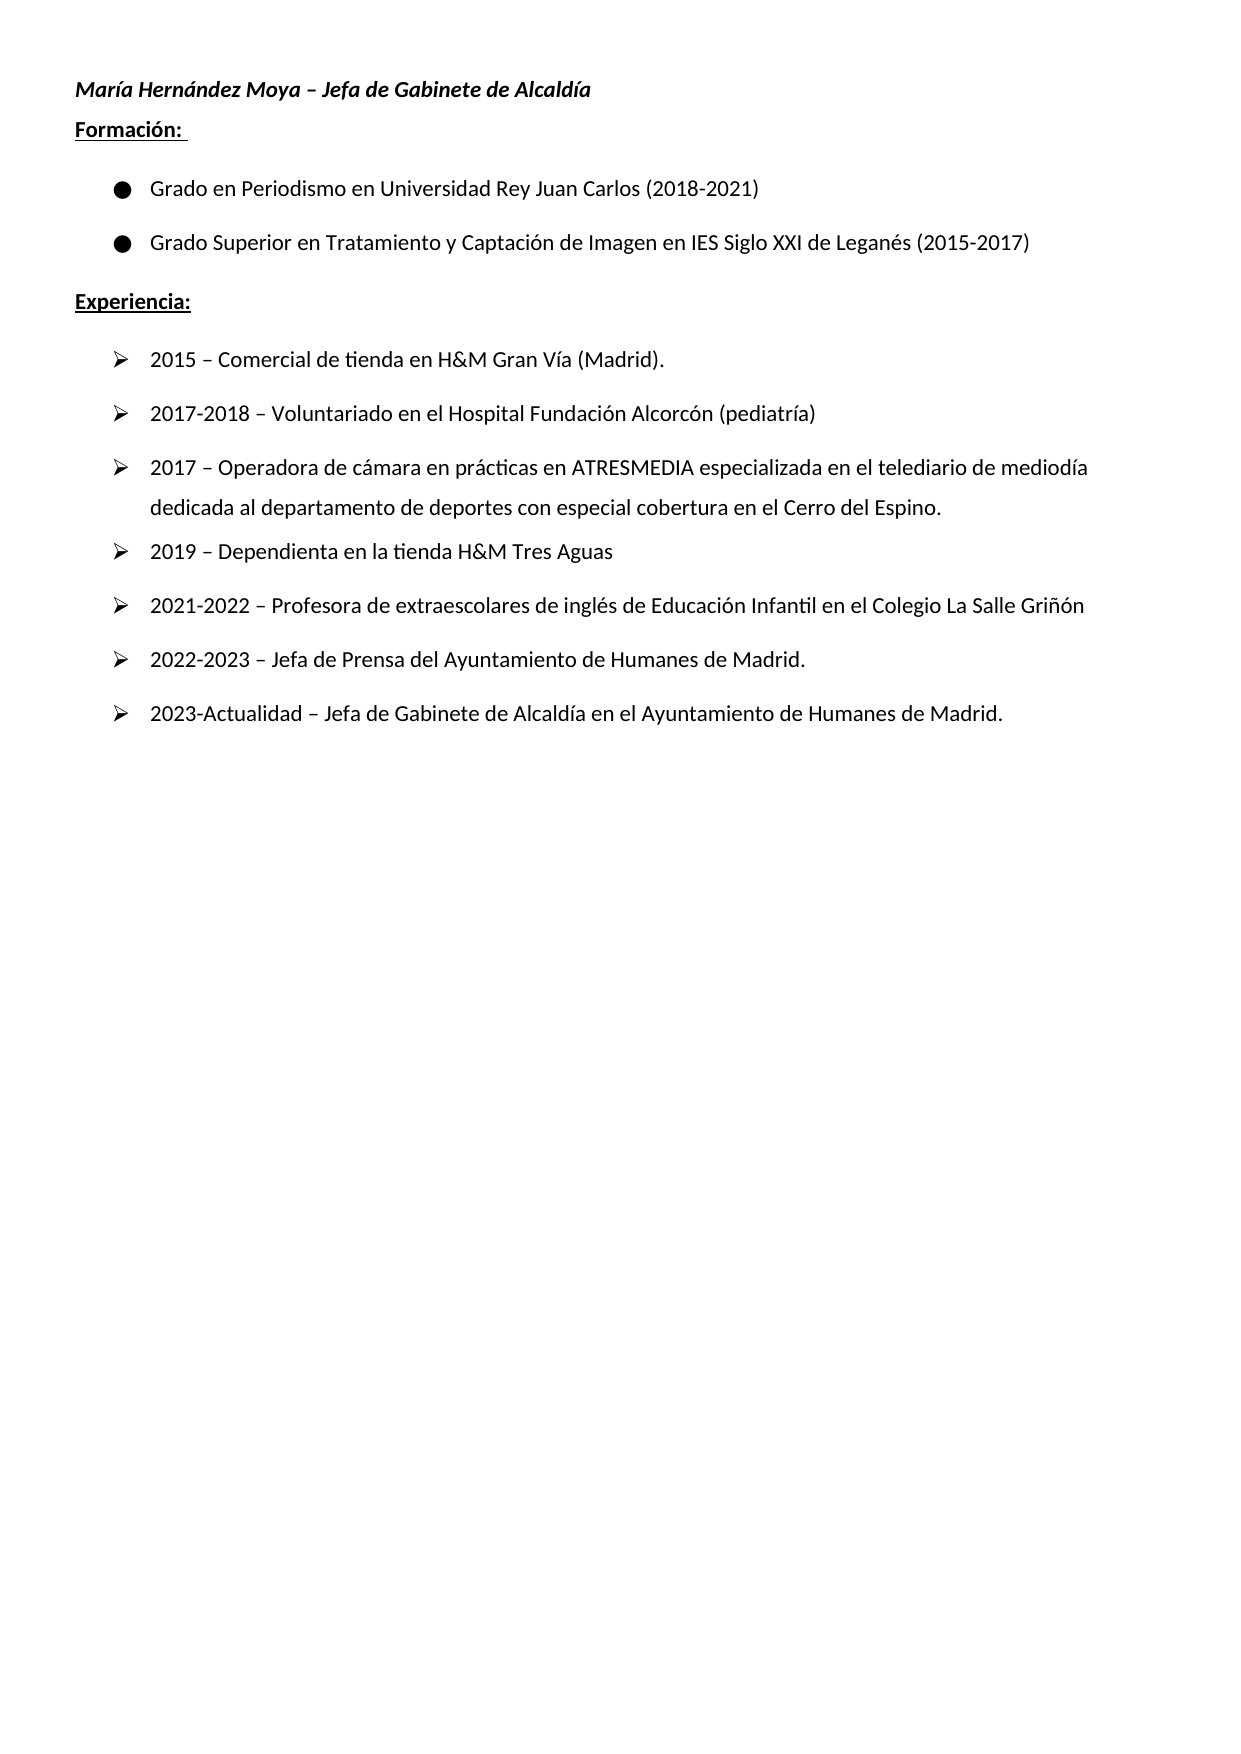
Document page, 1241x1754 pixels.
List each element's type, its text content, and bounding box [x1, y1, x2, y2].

list 2019 – Dependienta en la tienda H&M Tres Aguas [112, 525, 1165, 572]
list 2017 – Operadora de cámara en prácticas en ATRESMEDIA especializada en el telediario de mediodía dedicada al departamento de deportes con especial cobertura en el Cerro del Espino. [112, 442, 1165, 521]
text Formación: [75, 116, 1165, 143]
text María Hernández Moya – Jefa de Gabinete de Alcaldía [75, 75, 1165, 103]
list Grado en Periodismo en Universidad Rey Juan Carlos (2018-2021) [112, 162, 1165, 209]
list 2015 – Comercial de tienda en H&M Gran Vía (Madrid). [112, 334, 1165, 381]
text Experiencia: [75, 287, 1165, 315]
list 2017-2018 – Voluntariado en el Hospital Fundación Alcorcón (pediatría) [112, 388, 1165, 435]
list 2023-Actualidad – Jefa de Gabinete de Alcaldía en el Ayuntamiento de Humanes de Madrid. [112, 687, 1165, 734]
list 2021-2022 – Profesora de extraescolares de inglés de Educación Infantil en el Colegio La Salle Griñón [112, 579, 1165, 626]
list Grado Superior en Tratamiento y Captación de Imagen en IES Siglo XXI de Leganés (2015-2017) [112, 216, 1165, 263]
list 2022-2023 – Jefa de Prensa del Ayuntamiento de Humanes de Madrid. [112, 633, 1165, 680]
